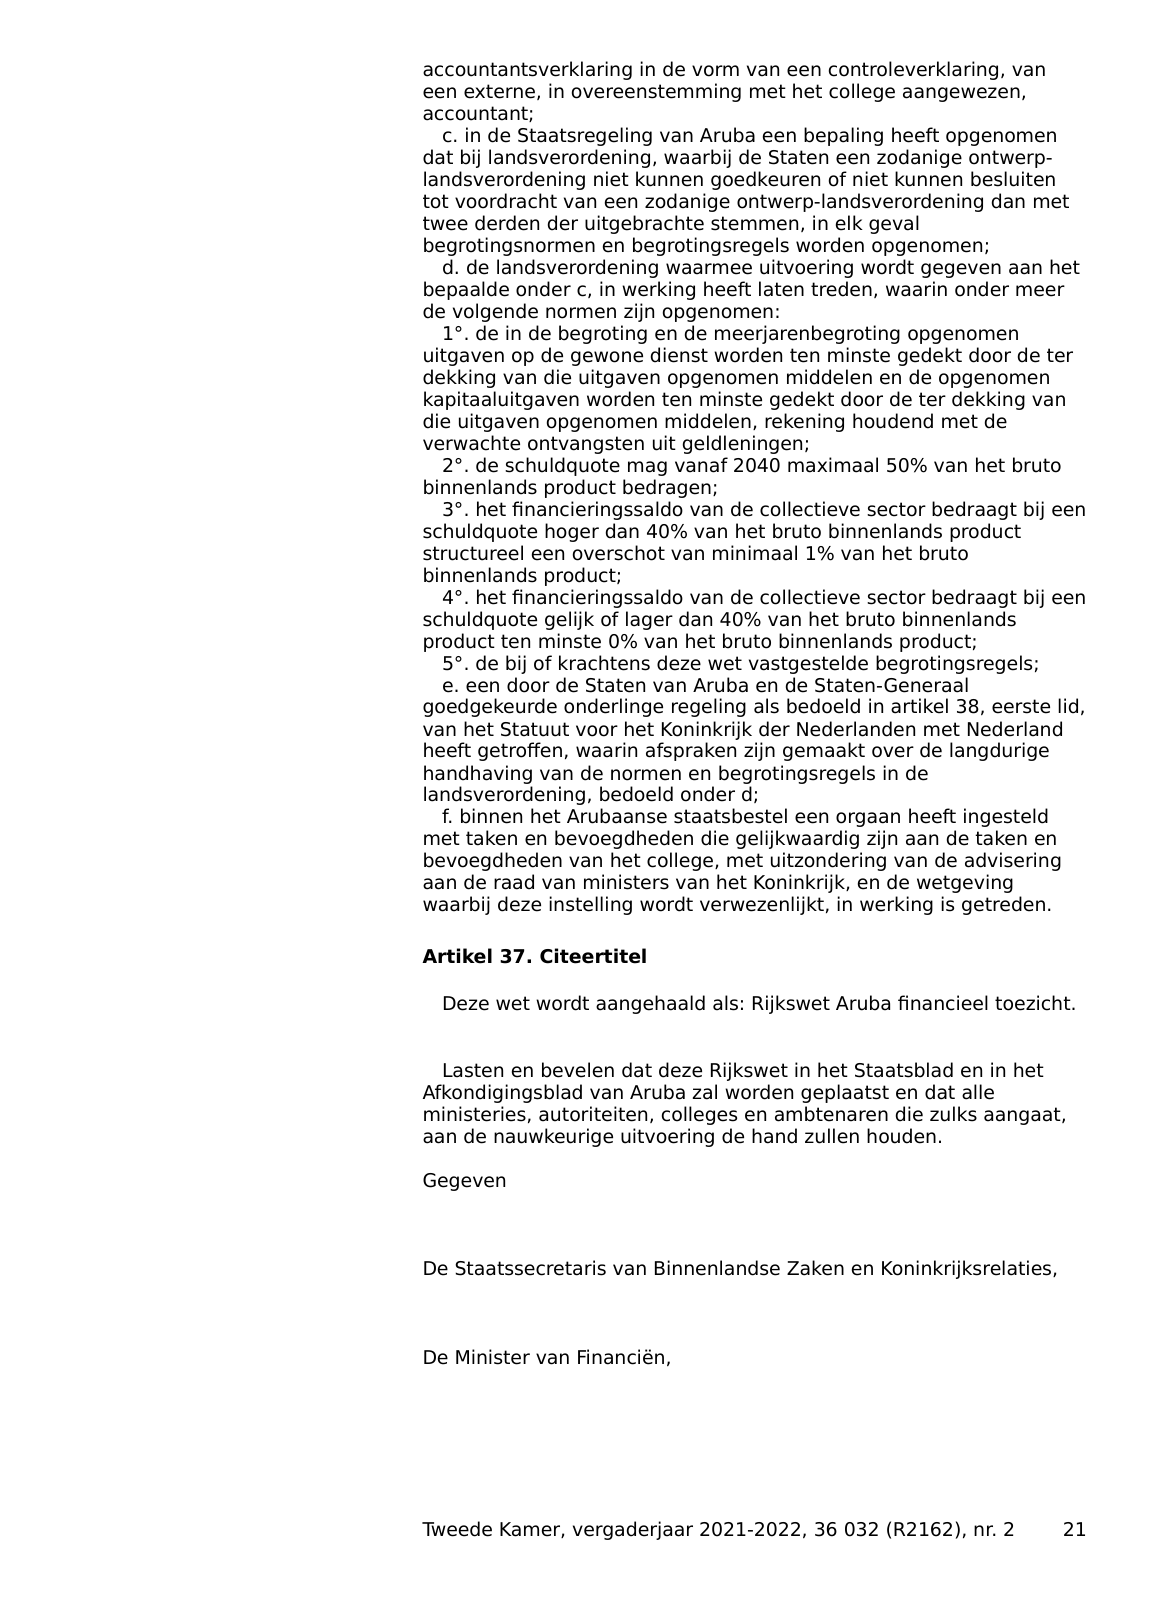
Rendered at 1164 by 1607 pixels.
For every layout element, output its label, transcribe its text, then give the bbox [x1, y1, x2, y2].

text c. in de Staatsregeling van Aruba een bepaling heeft opgenomen dat bij landsverordening, waarbij de Staten een zodanige ontwerp-landsverordening niet kunnen goedkeuren of niet kunnen besluiten tot voordracht van een zodanige ontwerp-landsverordening dan met twee derden der uitgebrachte stemmen, in elk geval begrotingsnormen en begrotingsregels worden opgenomen; [422, 125, 1087, 257]
text 5°. de bij of krachtens deze wet vastgestelde begrotingsregels; [422, 652, 1087, 674]
text Lasten en bevelen dat deze Rijkswet in het Staatsblad en in het Afkondigingsblad van Aruba zal worden geplaatst en dat alle ministeries, autoriteiten, colleges en ambtenaren die zulks aangaat, aan de nauwkeurige uitvoering de hand zullen houden. [422, 1059, 1087, 1147]
text e. een door de Staten van Aruba en de Staten-Generaal goedgekeurde onderlinge regeling als bedoeld in artikel 38, eerste lid, van het Statuut voor het Koninkrijk der Nederlanden met Nederland heeft getroffen, waarin afspraken zijn gemaakt over de langdurige handhaving van de normen en begrotingsregels in de landsverordening, bedoeld onder d; [422, 674, 1087, 806]
text 2°. de schuldquote mag vanaf 2040 maximaal 50% van het bruto binnenlands product bedragen; [422, 455, 1087, 499]
text 4°. het financieringssaldo van de collectieve sector bedraagt bij een schuldquote gelijk of lager dan 40% van het bruto binnenlands product ten minste 0% van het bruto binnenlands product; [422, 587, 1087, 652]
text f. binnen het Arubaanse staatsbestel een orgaan heeft ingesteld met taken en bevoegdheden die gelijkwaardig zijn aan de taken en bevoegdheden van het college, met uitzondering van de advisering aan de raad van ministers van het Koninkrijk, en de wetgeving waarbij deze instelling wordt verwezenlijkt, in werking is getreden. [422, 806, 1087, 916]
text 1°. de in de begroting en de meerjarenbegroting opgenomen uitgaven op de gewone dienst worden ten minste gedekt door de ter dekking van die uitgaven opgenomen middelen en de opgenomen kapitaaluitgaven worden ten minste gedekt door de ter dekking van die uitgaven opgenomen middelen, rekening houdend met de verwachte ontvangsten uit geldleningen; [422, 323, 1087, 455]
text accountantsverklaring in de vorm van een controleverklaring, van een externe, in overeenstemming met het college aangewezen, accountant; [422, 59, 1087, 125]
text De Minister van Financiën, [422, 1347, 1087, 1369]
text De Staatssecretaris van Binnenlandse Zaken en Koninkrijksrelaties, [422, 1258, 1087, 1280]
text Gegeven [422, 1170, 1087, 1192]
subtitle Artikel 37. Citeertitel [422, 946, 1087, 968]
text d. de landsverordening waarmee uitvoering wordt gegeven aan het bepaalde onder c, in werking heeft laten treden, waarin onder meer de volgende normen zijn opgenomen: [422, 257, 1087, 323]
text 3°. het financieringssaldo van de collectieve sector bedraagt bij een schuldquote hoger dan 40% van het bruto binnenlands product structureel een overschot van minimaal 1% van het bruto binnenlands product; [422, 499, 1087, 587]
text Deze wet wordt aangehaald als: Rijkswet Aruba financieel toezicht. [422, 993, 1087, 1015]
